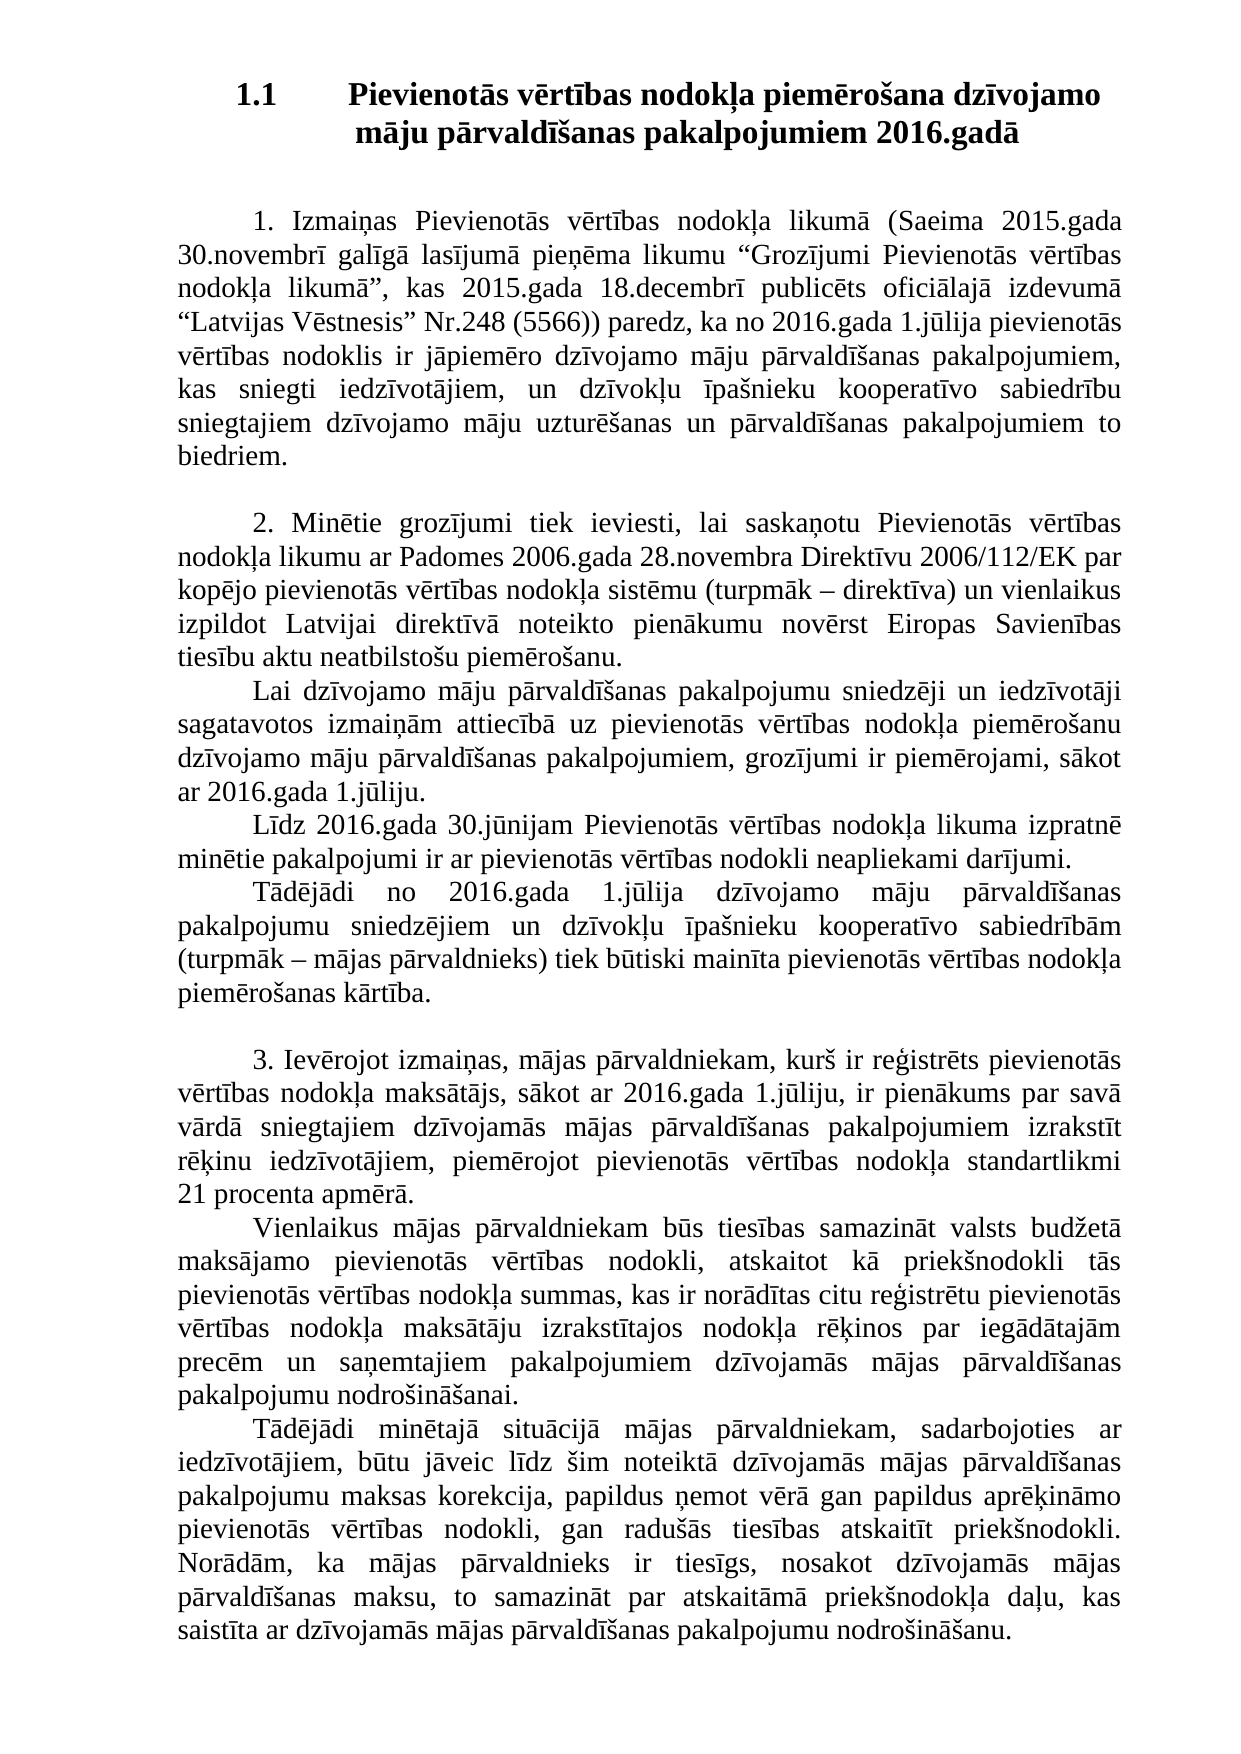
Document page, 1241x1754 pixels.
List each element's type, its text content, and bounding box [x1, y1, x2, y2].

text 2. Minētie grozījumi tiek ieviesti, lai saskaņotu Pievienotās vērtības nodokļa likumu ar Padomes 2006.gada 28.novembra Direktīvu 2006/112/EK par kopējo pievienotās vērtības nodokļa sistēmu (turpmāk – direktīva) un vienlaikus izpildot Latvijai direktīvā noteikto pienākumu novērst Eiropas Savienības tiesību aktu neatbilstošu piemērošanu. [177, 505, 1122, 673]
text 3. Ievērojot izmaiņas, mājas pārvaldniekam, kurš ir reģistrēts pievienotās vērtības nodokļa maksātājs, sākot ar 2016.gada 1.jūliju, ir pienākums par savā vārdā sniegtajiem dzīvojamās mājas pārvaldīšanas pakalpojumiem izrakstīt rēķinu iedzīvotājiem, piemērojot pievienotās vērtības nodokļa standartlikmi 21 procenta apmērā. [177, 1042, 1122, 1210]
subtitle Pievienotās vērtības nodokļa piemērošana dzīvojamo māju pārvaldīšanas pakalpojumiem 2016.gadā [215, 74, 1122, 151]
text Tādējādi minētajā situācijā mājas pārvaldniekam, sadarbojoties ar iedzīvotājiem, būtu jāveic līdz šim noteiktā dzīvojamās mājas pārvaldīšanas pakalpojumu maksas korekcija, papildus ņemot vērā gan papildus aprēķināmo pievienotās vērtības nodokli, gan radušās tiesības atskaitīt priekšnodokli. Norādām, ka mājas pārvaldnieks ir tiesīgs, nosakot dzīvojamās mājas pārvaldīšanas maksu, to samazināt par atskaitāmā priekšnodokļa daļu, kas saistīta ar dzīvojamās mājas pārvaldīšanas pakalpojumu nodrošināšanu. [177, 1411, 1122, 1646]
text Vienlaikus mājas pārvaldniekam būs tiesības samazināt valsts budžetā maksājamo pievienotās vērtības nodokli, atskaitot kā priekšnodokli tās pievienotās vērtības nodokļa summas, kas ir norādītas citu reģistrētu pievienotās vērtības nodokļa maksātāju izrakstītajos nodokļa rēķinos par iegādātajām precēm un saņemtajiem pakalpojumiem dzīvojamās mājas pārvaldīšanas pakalpojumu nodrošināšanai. [177, 1210, 1122, 1411]
text Tādējādi no 2016.gada 1.jūlija dzīvojamo māju pārvaldīšanas pakalpojumu sniedzējiem un dzīvokļu īpašnieku kooperatīvo sabiedrībām (turpmāk – mājas pārvaldnieks) tiek būtiski mainīta pievienotās vērtības nodokļa piemērošanas kārtība. [177, 874, 1122, 1008]
text Lai dzīvojamo māju pārvaldīšanas pakalpojumu sniedzēji un iedzīvotāji sagatavotos izmaiņām attiecībā uz pievienotās vērtības nodokļa piemērošanu dzīvojamo māju pārvaldīšanas pakalpojumiem, grozījumi ir piemērojami, sākot ar 2016.gada 1.jūliju. [177, 673, 1122, 807]
text Līdz 2016.gada 30.jūnijam Pievienotās vērtības nodokļa likuma izpratnē minētie pakalpojumi ir ar pievienotās vērtības nodokli neapliekami darījumi. [177, 807, 1122, 874]
text 1. Izmaiņas Pievienotās vērtības nodokļa likumā (Saeima 2015.gada 30.novembrī galīgā lasījumā pieņēma likumu “Grozījumi Pievienotās vērtības nodokļa likumā”, kas 2015.gada 18.decembrī publicēts oficiālajā izdevumā “Latvijas Vēstnesis” Nr.248 (5566)) paredz, ka no 2016.gada 1.jūlija pievienotās vērtības nodoklis ir jāpiemēro dzīvojamo māju pārvaldīšanas pakalpojumiem, kas sniegti iedzīvotājiem, un dzīvokļu īpašnieku kooperatīvo sabiedrību sniegtajiem dzīvojamo māju uzturēšanas un pārvaldīšanas pakalpojumiem to biedriem. [177, 203, 1122, 472]
